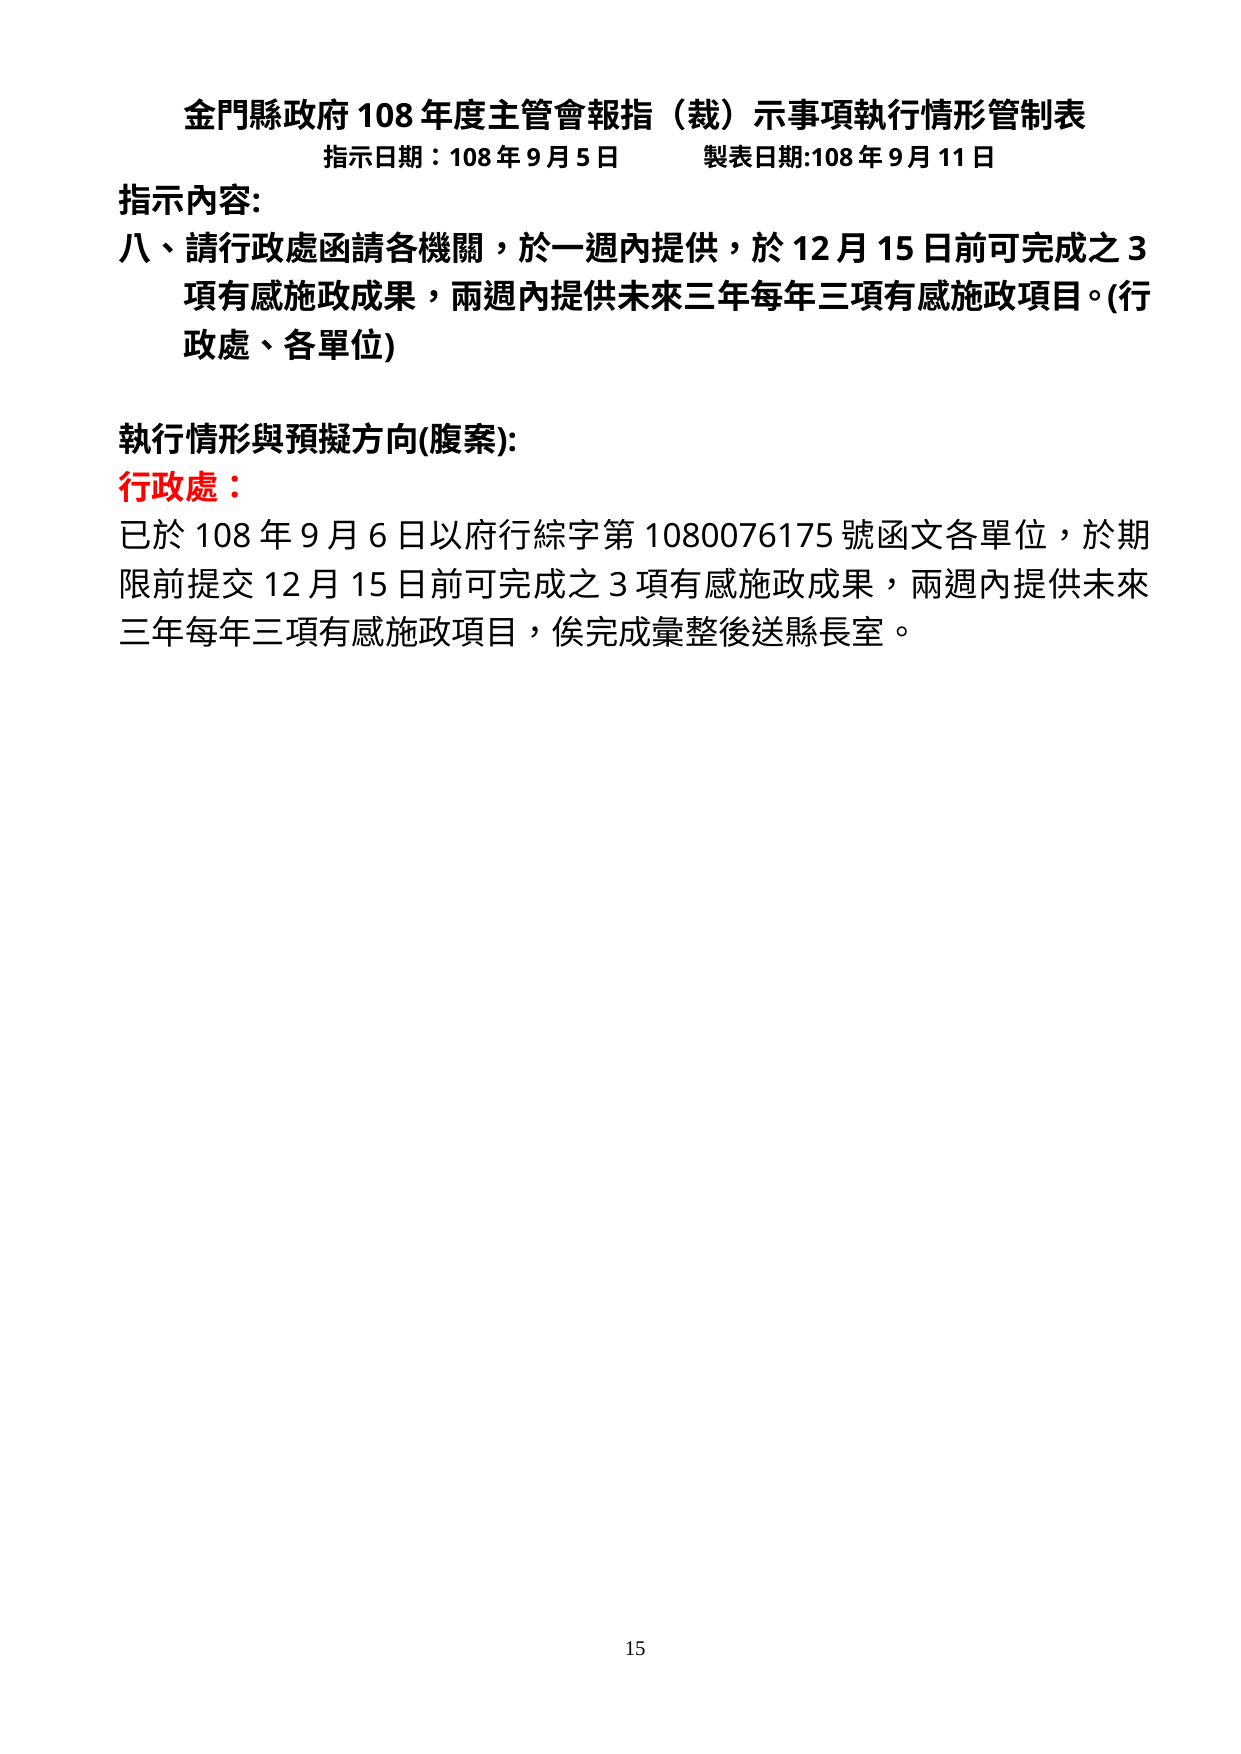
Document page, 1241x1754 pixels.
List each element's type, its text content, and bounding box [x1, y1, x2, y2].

text 行政處： [118, 461, 1152, 509]
text 八、請行政處函請各機關，於一週內提供，於12月15日前可完成之3項有感施政成果，兩週內提供未來三年每年三項有感施政項目。(行政處、各單位) [118, 222, 1152, 367]
text 執行情形與預擬方向(腹案): [118, 412, 1152, 461]
text 指示內容: [118, 173, 1152, 222]
text 已於108年9月6日以府行綜字第1080076175號函文各單位，於期限前提交12月15日前可完成之3項有感施政成果，兩週內提供未來三年每年三項有感施政項目，俟完成彙整後送縣長室。 [118, 509, 1152, 654]
